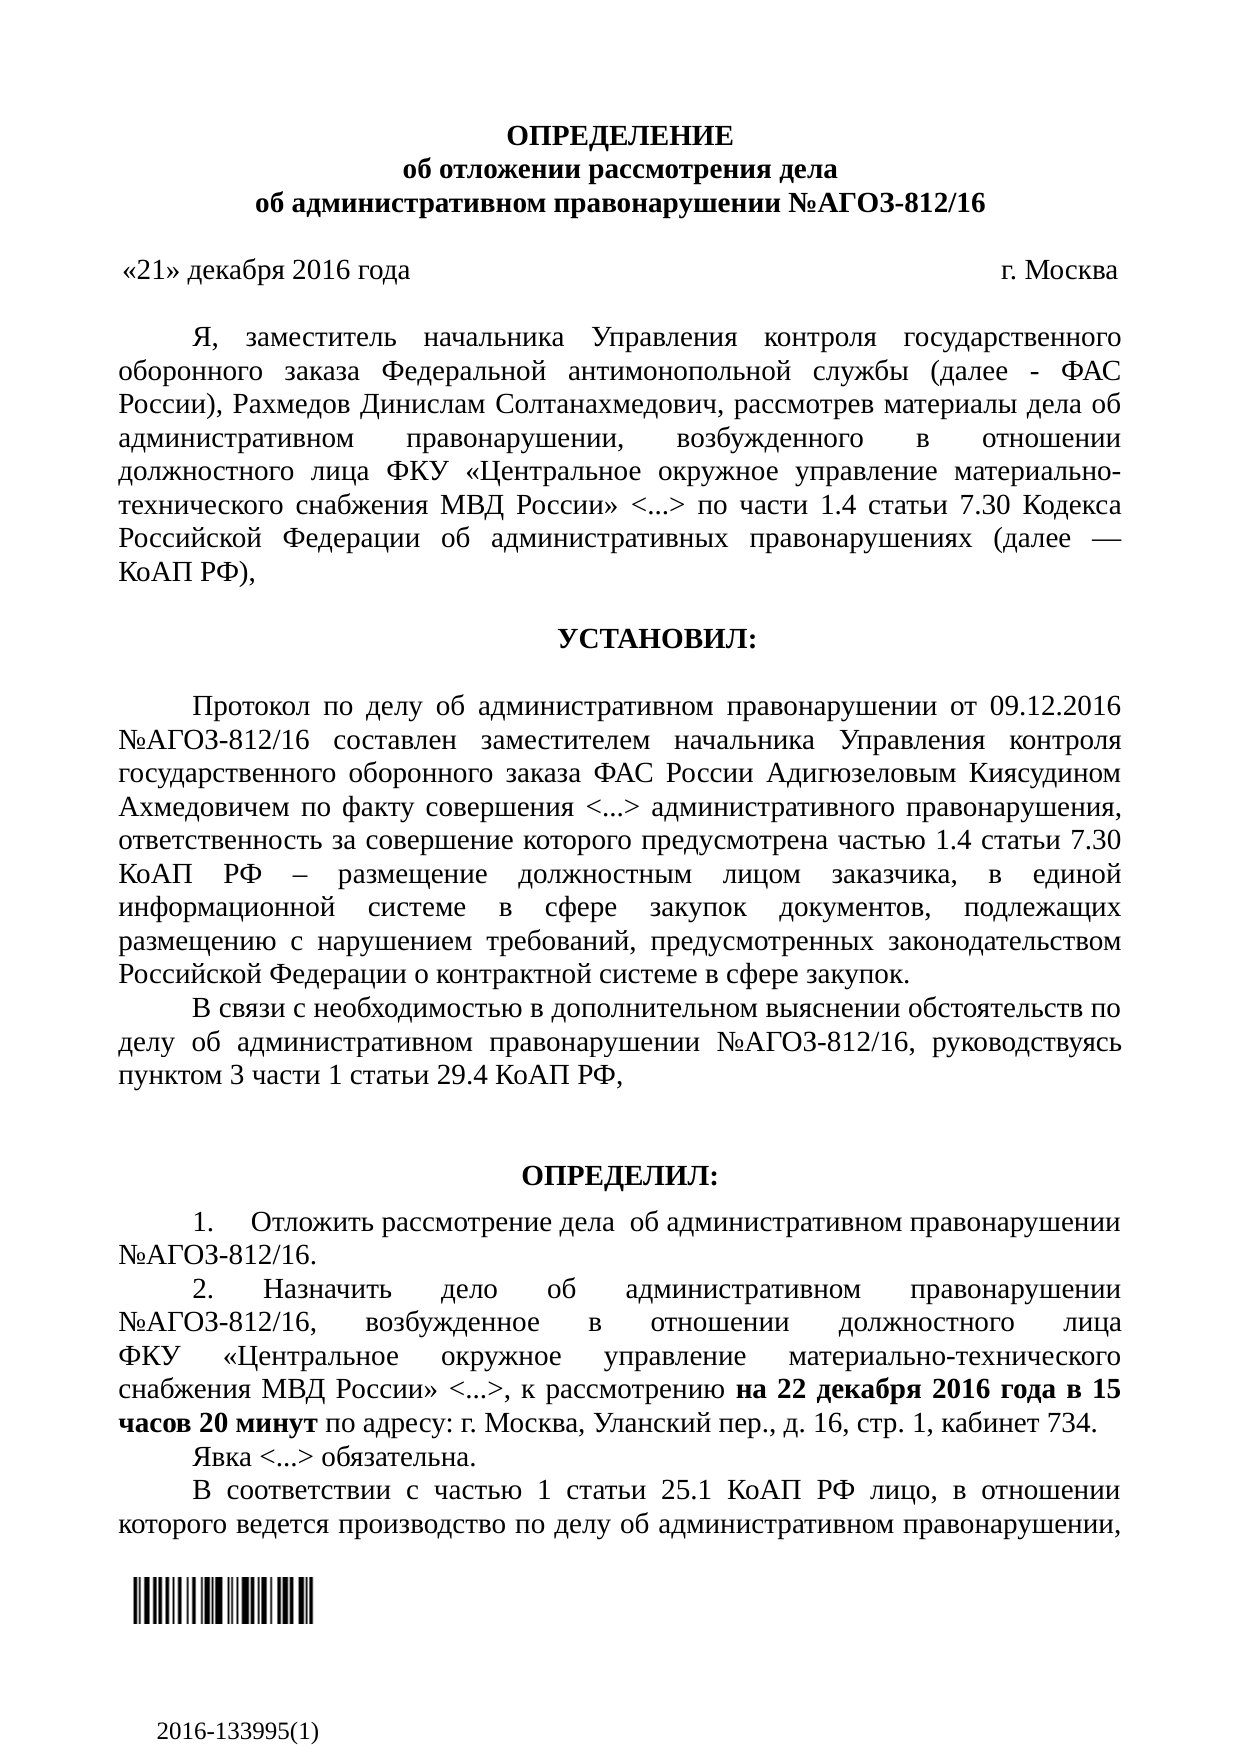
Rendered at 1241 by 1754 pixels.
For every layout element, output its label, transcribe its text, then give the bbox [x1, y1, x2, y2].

text Явка <...> обязательна. [118, 1439, 1122, 1472]
text ОПРЕДЕЛЕНИЕ [118, 118, 1122, 152]
text В соответствии с частью 1 статьи 25.1 КоАП РФ лицо, в отношении которого ведется производство по делу об административном правонарушении, [118, 1472, 1122, 1539]
picture [118, 1577, 331, 1624]
text 2. Назначить дело об административном правонарушении №АГОЗ-812/16, возбужденное в отношении должностного лица ФКУ «Центральное окружное управление материально-технического снабжения МВД России» <...>, к рассмотрению на 22 декабря 2016 года в 15 часов 20 минут по адресу: г. Москва, Уланский пер., д. 16, стр. 1, кабинет 734. [118, 1271, 1122, 1439]
text УСТАНОВИЛ: [118, 621, 1122, 655]
text об административном правонарушении №АГОЗ-812/16 [118, 185, 1122, 219]
text В связи с необходимостью в дополнительном выяснении обстоятельств по делу об административном правонарушении №АГОЗ-812/16, руководствуясь пунктом 3 части 1 статьи 29.4 КоАП РФ, [118, 990, 1122, 1091]
text Протокол по делу об административном правонарушении от 09.12.2016 №АГОЗ-812/16 составлен заместителем начальника Управления контроля государственного оборонного заказа ФАС России Адигюзеловым Киясудином Ахмедовичем по факту совершения <...> административного правонарушения, ответственность за совершение которого предусмотрена частью 1.4 статьи 7.30 КоАП РФ – размещение должностным лицом заказчика, в единой информационной системе в сфере закупок документов, подлежащих размещению с нарушением требований, предусмотренных законодательством Российской Федерации о контрактной системе в сфере закупок. [118, 688, 1122, 990]
text ОПРЕДЕЛИЛ: [118, 1158, 1122, 1191]
text об отложении рассмотрения дела [118, 152, 1122, 185]
text Я, заместитель начальника Управления контроля государственного оборонного заказа Федеральной антимонопольной службы (далее - ФАС России), Рахмедов Динислам Солтанахмедович, рассмотрев материалы дела об административном правонарушении, возбужденного в отношении должностного лица ФКУ «Центральное окружное управление материально-технического снабжения МВД России» <...> по части 1.4 статьи 7.30 Кодекса Российской Федерации об административных правонарушениях (далее — КоАП РФ), [118, 319, 1122, 588]
text «21» декабря 2016 года г. Москва [118, 252, 1122, 286]
text 1. Отложить рассмотрение дела об административном правонарушении №АГОЗ-812/16. [118, 1204, 1122, 1271]
